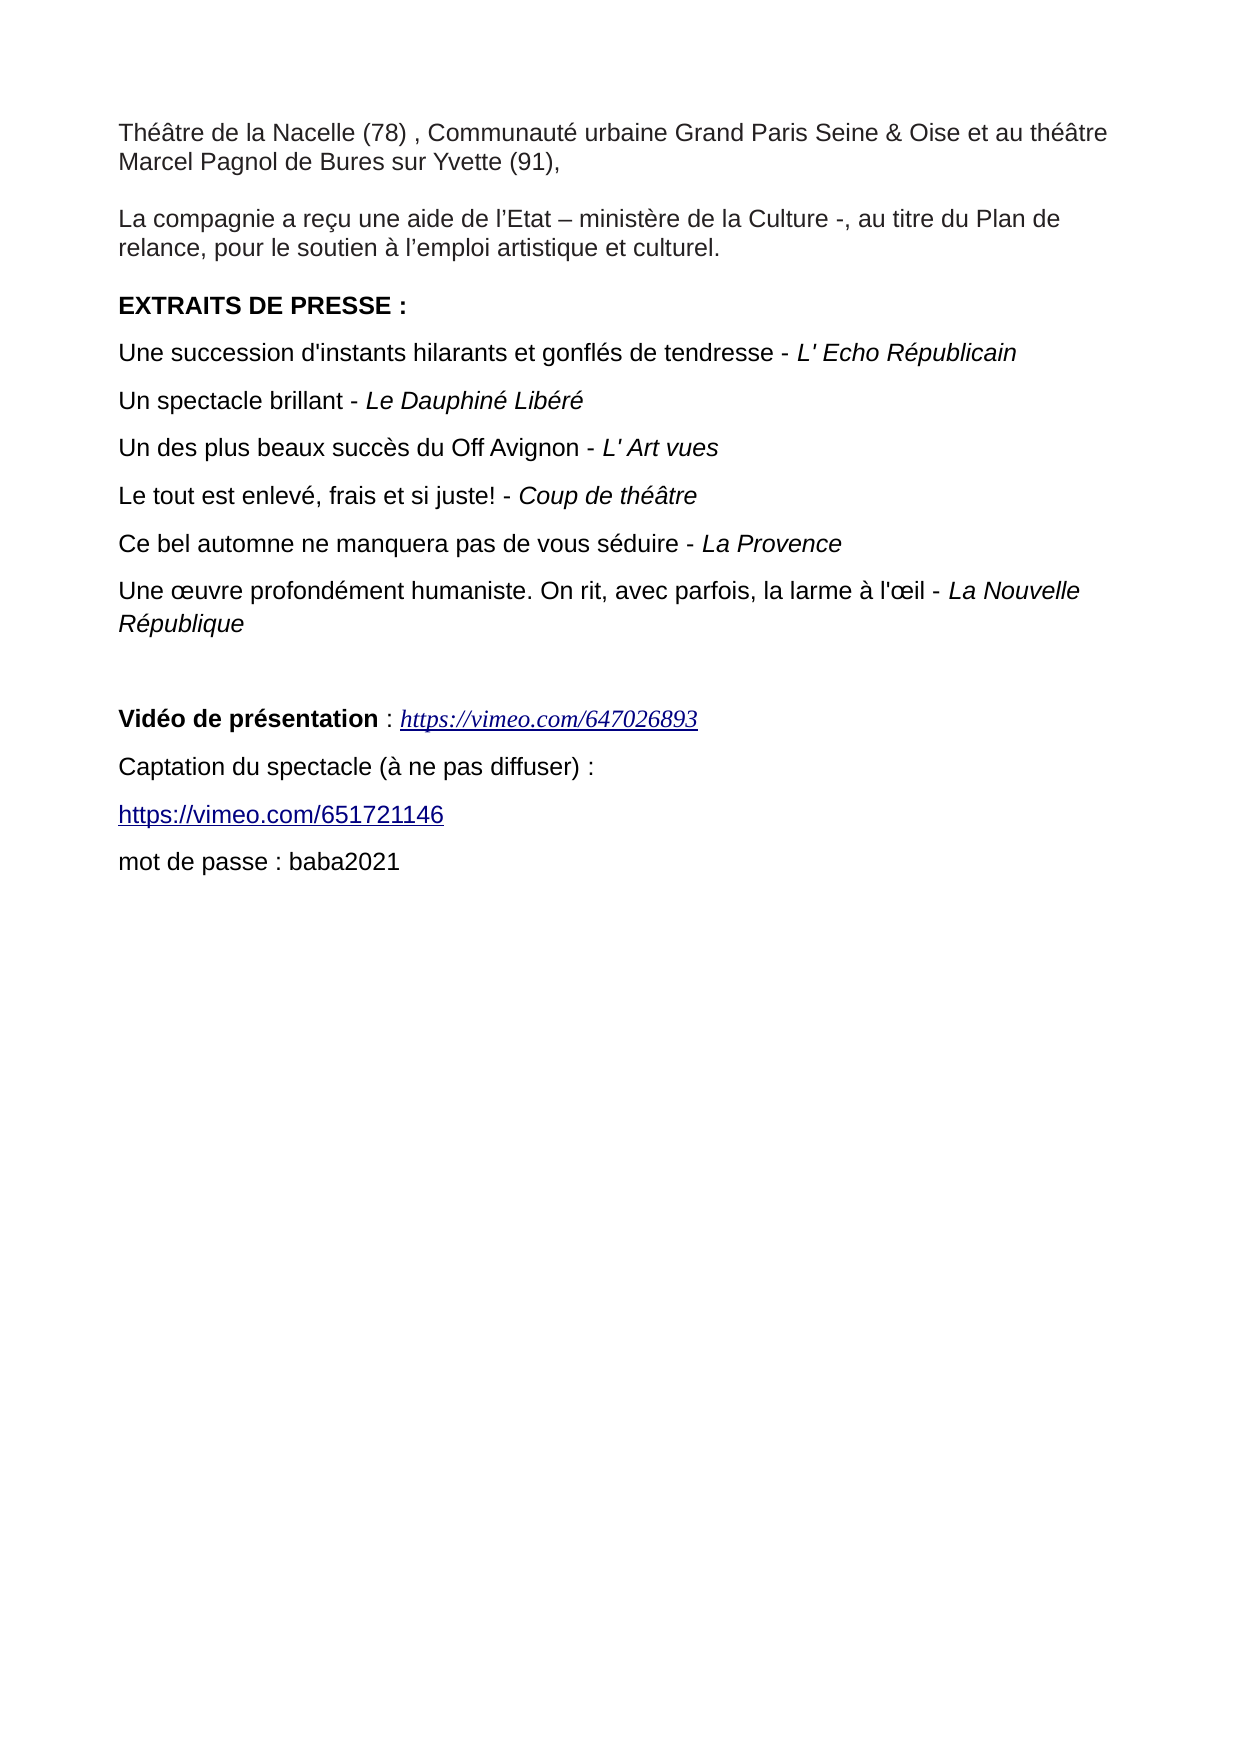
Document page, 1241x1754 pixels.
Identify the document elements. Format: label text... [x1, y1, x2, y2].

text Un spectacle brillant - Le Dauphiné Libéré [118, 386, 1122, 414]
text Ce bel automne ne manquera pas de vous séduire - La Provence [118, 529, 1122, 557]
text Captation du spectacle (à ne pas diffuser) : [118, 752, 1122, 781]
text Une œuvre profondément humaniste. On rit, avec parfois, la larme à l'œil - La Nouvelle République [118, 576, 1122, 638]
text Le tout est enlevé, frais et si juste! - Coup de théâtre [118, 481, 1122, 510]
text mot de passe : baba2021 [118, 847, 1122, 876]
text Vidéo de présentation : https://vimeo.com/647026893 [118, 704, 1122, 733]
text https://vimeo.com/651721146 [118, 800, 1122, 828]
text Une succession d'instants hilarants et gonflés de tendresse - L' Echo Républicain [118, 338, 1122, 367]
text Théâtre de la Nacelle (78) , Communauté urbaine Grand Paris Seine & Oise et au théâtre Marcel Pagnol de Bures sur Yvette (91), [118, 118, 1122, 176]
text La compagnie a reçu une aide de l’Etat – ministère de la Culture -, au titre du Plan de relance, pour le soutien à l’emploi artistique et culturel. [118, 204, 1122, 262]
text Un des plus beaux succès du Off Avignon - L' Art vues [118, 433, 1122, 462]
text EXTRAITS DE PRESSE : [118, 291, 1122, 319]
